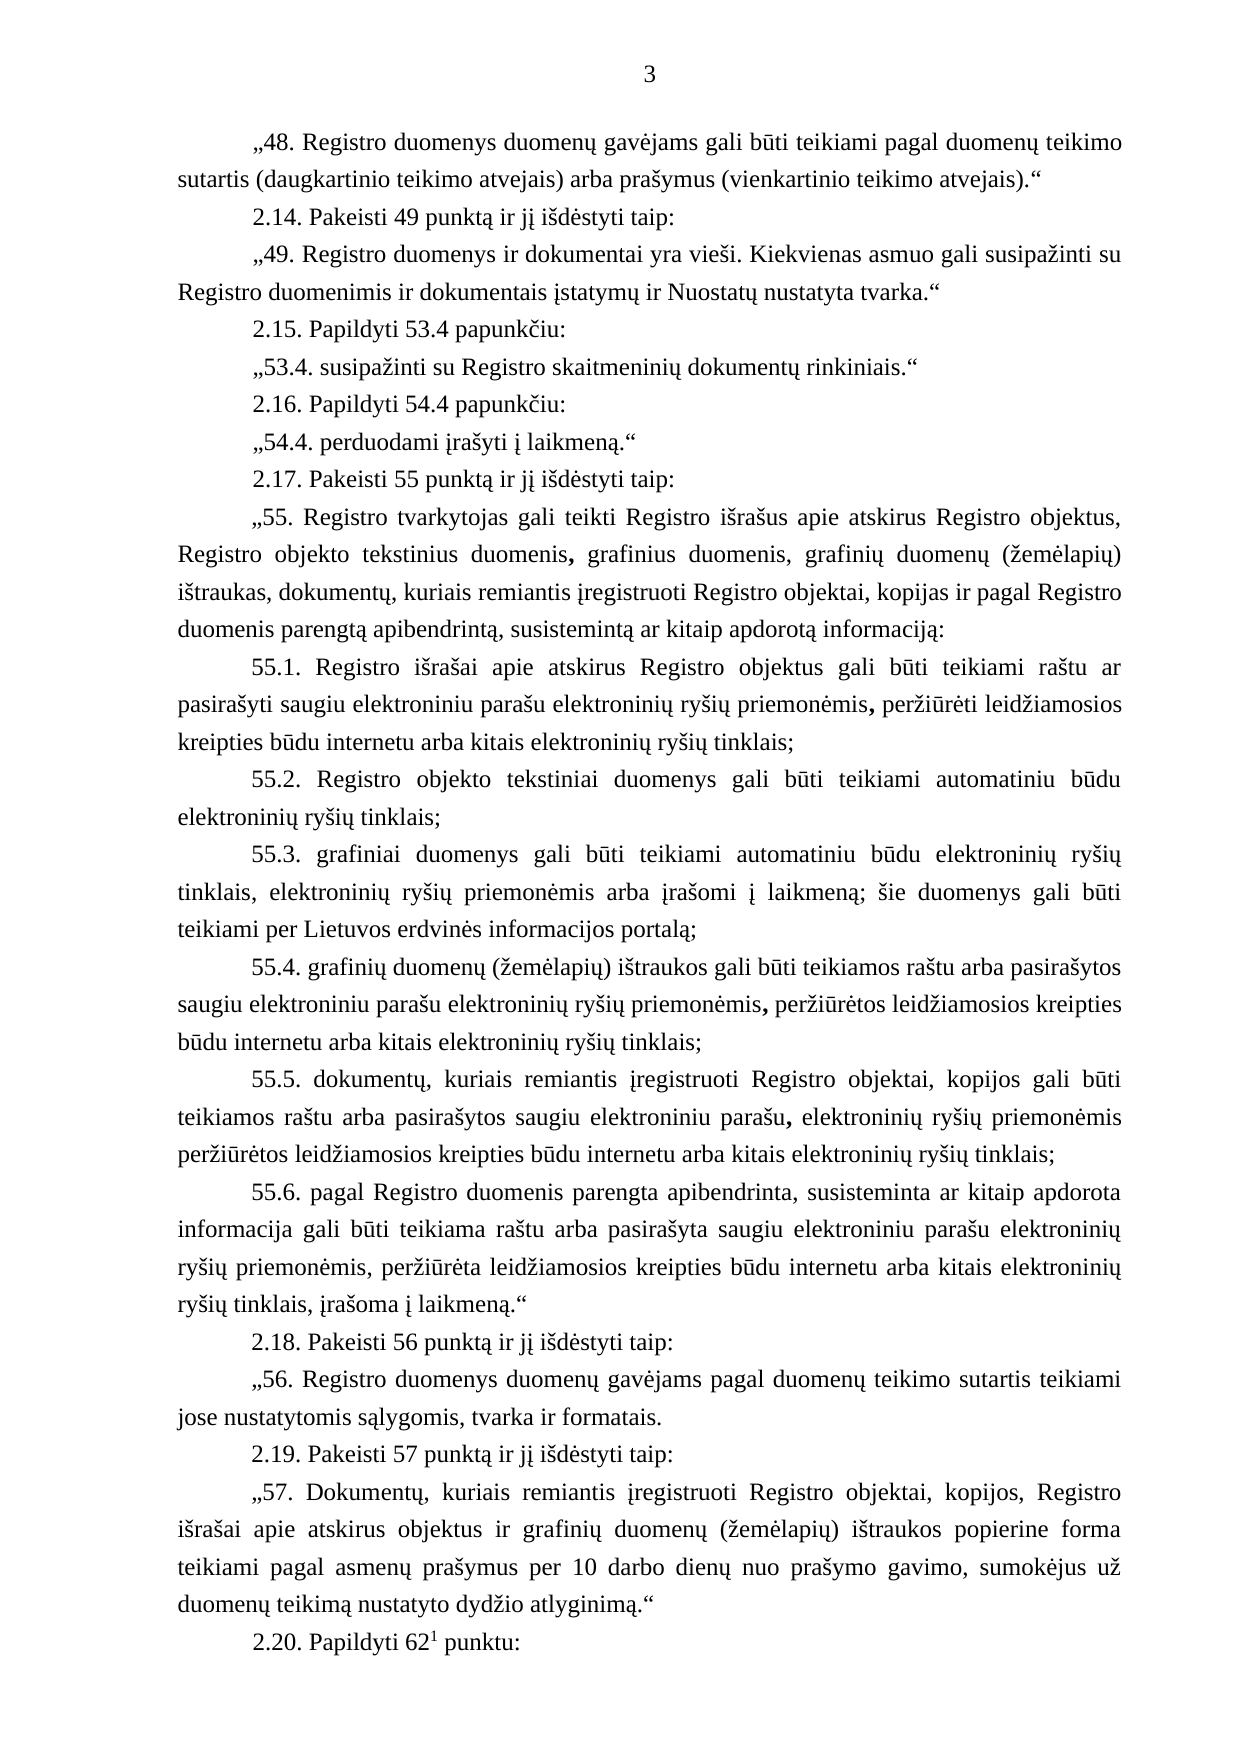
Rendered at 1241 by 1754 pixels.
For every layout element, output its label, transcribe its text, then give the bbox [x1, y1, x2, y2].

text 2.17. Pakeisti 55 punktą ir jį išdėstyti taip: [177, 456, 1122, 493]
text „53.4. susipažinti su Registro skaitmeninių dokumentų rinkiniais.“ [177, 343, 1122, 381]
text „49. Registro duomenys ir dokumentai yra vieši. Kiekvienas asmuo gali susipažinti su Registro duomenimis ir dokumentais įstatymų ir Nuostatų nustatyta tvarka.“ [177, 231, 1122, 306]
text 55.6. pagal Registro duomenis parengta apibendrinta, susisteminta ar kitaip apdorota informacija gali būti teikiama raštu arba pasirašyta saugiu elektroniniu parašu elektroninių ryšių priemonėmis, peržiūrėta leidžiamosios kreipties būdu internetu arba kitais elektroninių ryšių tinklais, įrašoma į laikmeną.“ [177, 1168, 1122, 1318]
text 2.19. Pakeisti 57 punktą ir jį išdėstyti taip: [177, 1431, 1122, 1468]
text „48. Registro duomenys duomenų gavėjams gali būti teikiami pagal duomenų teikimo sutartis (daugkartinio teikimo atvejais) arba prašymus (vienkartinio teikimo atvejais).“ [177, 118, 1122, 193]
text 2.14. Pakeisti 49 punktą ir jį išdėstyti taip: [177, 193, 1122, 231]
text „54.4. perduodami įrašyti į laikmeną.“ [177, 418, 1122, 456]
text „57. Dokumentų, kuriais remiantis įregistruoti Registro objektai, kopijos, Registro išrašai apie atskirus objektus ir grafinių duomenų (žemėlapių) ištraukos popierine forma teikiami pagal asmenų prašymus per 10 darbo dienų nuo prašymo gavimo, sumokėjus už duomenų teikimą nustatyto dydžio atlyginimą.“ [177, 1468, 1122, 1618]
text 55.5. dokumentų, kuriais remiantis įregistruoti Registro objektai, kopijos gali būti teikiamos raštu arba pasirašytos saugiu elektroniniu parašu, elektroninių ryšių priemonėmis peržiūrėtos leidžiamosios kreipties būdu internetu arba kitais elektroninių ryšių tinklais; [177, 1056, 1122, 1168]
text 2.20. Papildyti 621 punktu: [177, 1618, 1122, 1656]
text 2.18. Pakeisti 56 punktą ir jį išdėstyti taip: [177, 1318, 1122, 1356]
text „55. Registro tvarkytojas gali teikti Registro išrašus apie atskirus Registro objektus, Registro objekto tekstinius duomenis, grafinius duomenis, grafinių duomenų (žemėlapių) ištraukas, dokumentų, kuriais remiantis įregistruoti Registro objektai, kopijas ir pagal Registro duomenis parengtą apibendrintą, susistemintą ar kitaip apdorotą informaciją: [177, 493, 1122, 643]
text 55.3. grafiniai duomenys gali būti teikiami automatiniu būdu elektroninių ryšių tinklais, elektroninių ryšių priemonėmis arba įrašomi į laikmeną; šie duomenys gali būti teikiami per Lietuvos erdvinės informacijos portalą; [177, 831, 1122, 943]
text 55.4. grafinių duomenų (žemėlapių) ištraukos gali būti teikiamos raštu arba pasirašytos saugiu elektroniniu parašu elektroninių ryšių priemonėmis, peržiūrėtos leidžiamosios kreipties būdu internetu arba kitais elektroninių ryšių tinklais; [177, 943, 1122, 1056]
text 55.1. Registro išrašai apie atskirus Registro objektus gali būti teikiami raštu ar pasirašyti saugiu elektroniniu parašu elektroninių ryšių priemonėmis, peržiūrėti leidžiamosios kreipties būdu internetu arba kitais elektroninių ryšių tinklais; [177, 643, 1122, 756]
text 2.15. Papildyti 53.4 papunkčiu: [177, 306, 1122, 343]
text 55.2. Registro objekto tekstiniai duomenys gali būti teikiami automatiniu būdu elektroninių ryšių tinklais; [177, 756, 1122, 831]
text 2.16. Papildyti 54.4 papunkčiu: [177, 381, 1122, 418]
text „56. Registro duomenys duomenų gavėjams pagal duomenų teikimo sutartis teikiami jose nustatytomis sąlygomis, tvarka ir formatais. [177, 1356, 1122, 1431]
